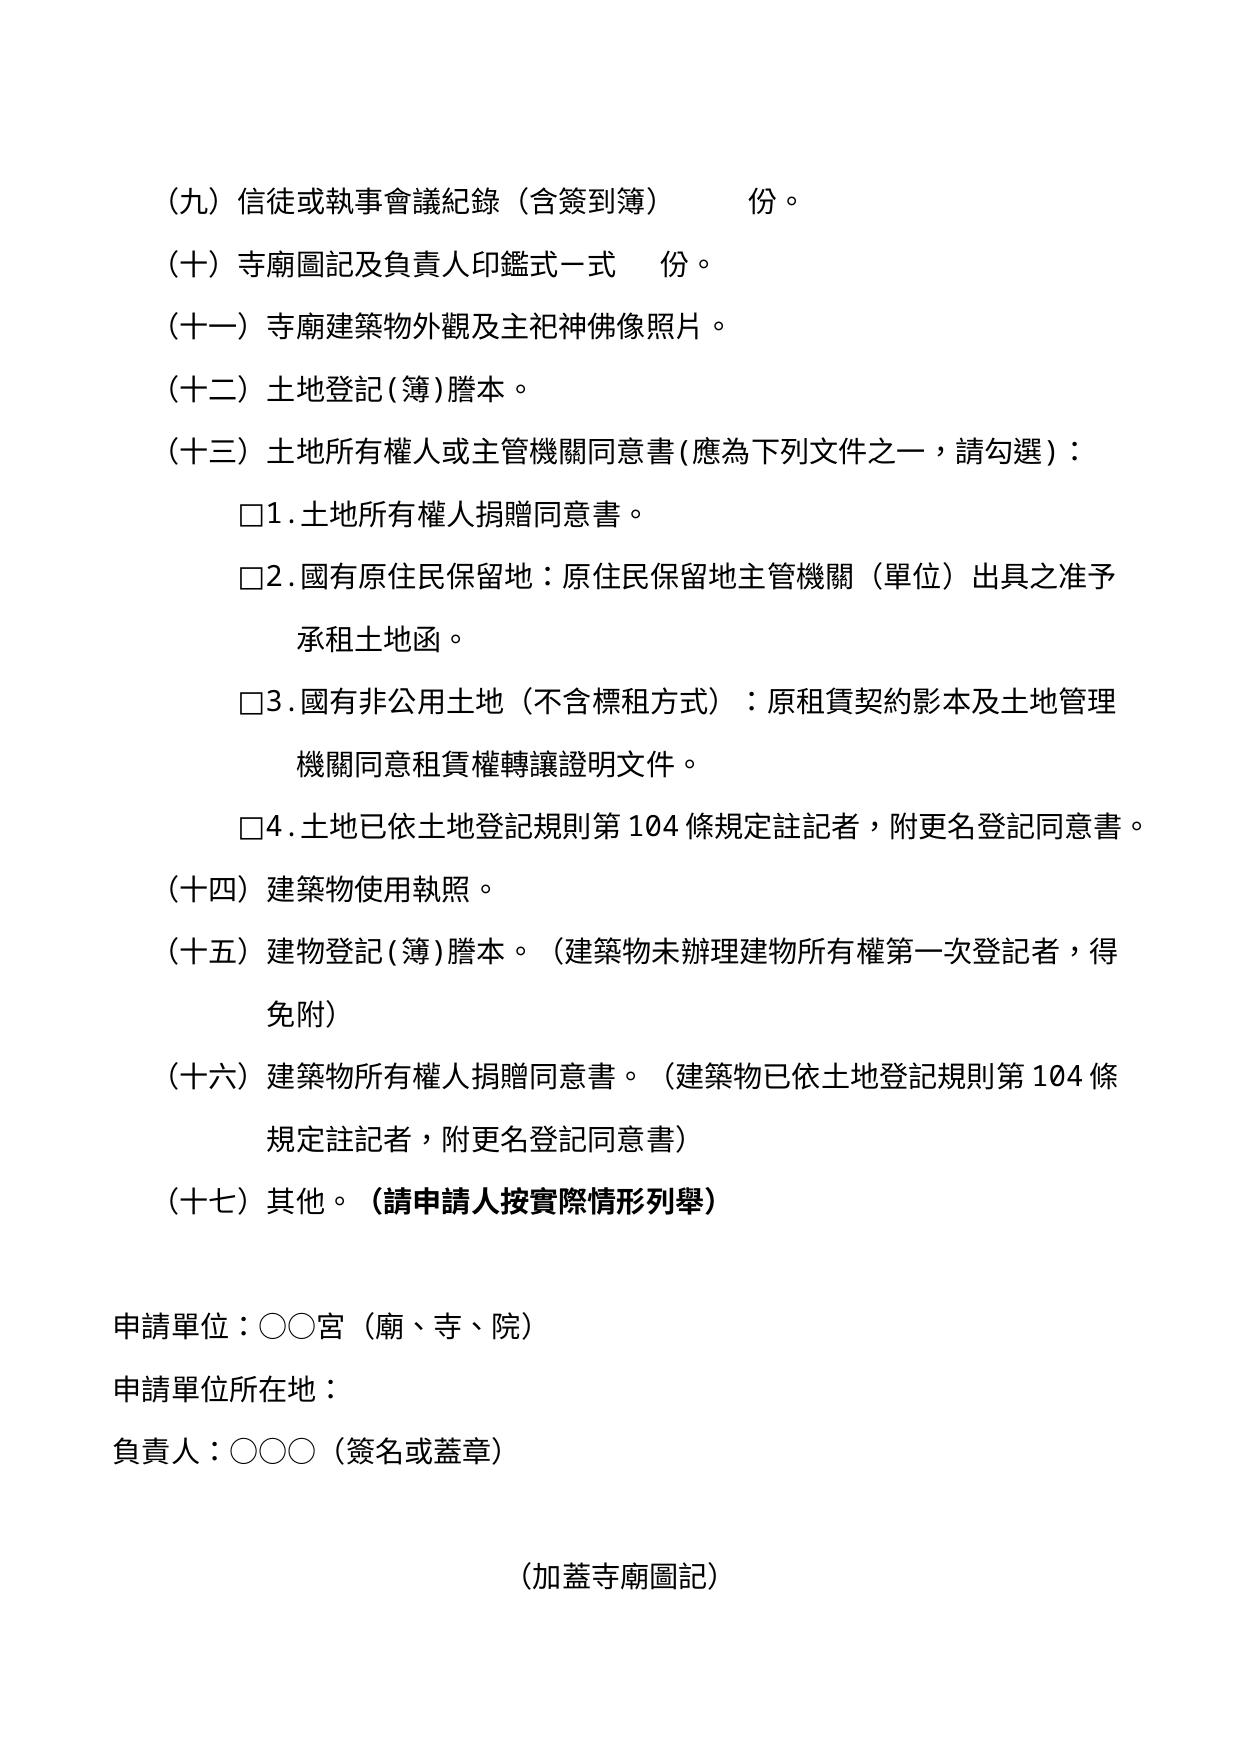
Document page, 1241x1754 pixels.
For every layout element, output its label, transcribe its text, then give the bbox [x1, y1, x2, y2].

text （十）寺廟圖記及負責人印鑑式ㄧ式 份。 [150, 221, 1128, 283]
text （十六）建築物所有權人捐贈同意書。（建築物已依土地登記規則第104條規定註記者，附更名登記同意書） [150, 1033, 1128, 1158]
text （九）信徒或執事會議紀錄（含簽到簿） 份。 [150, 158, 1128, 221]
text 申請單位：○○宮（廟、寺、院） [112, 1283, 1128, 1346]
text （十七）其他。（請申請人按實際情形列舉） [150, 1158, 1128, 1221]
text □4.土地已依土地登記規則第104條規定註記者，附更名登記同意書。 [237, 783, 1128, 846]
text （十四）建築物使用執照。 [150, 846, 1128, 908]
text （十一）寺廟建築物外觀及主祀神佛像照片。 [150, 283, 1128, 346]
text □2.國有原住民保留地：原住民保留地主管機關（單位）出具之准予承租土地函。 [237, 533, 1128, 658]
text 申請單位所在地： [112, 1346, 1128, 1408]
text （十二）土地登記(簿)謄本。 [150, 346, 1128, 408]
text 負責人：○○○（簽名或蓋章） [112, 1408, 1128, 1471]
text （加蓋寺廟圖記） [112, 1533, 1128, 1596]
text （十三）土地所有權人或主管機關同意書(應為下列文件之一，請勾選)： [150, 408, 1128, 471]
text □1.土地所有權人捐贈同意書。 [237, 471, 1128, 533]
text （十五）建物登記(簿)謄本。（建築物未辦理建物所有權第一次登記者，得免附） [150, 908, 1128, 1033]
text □3.國有非公用土地（不含標租方式）：原租賃契約影本及土地管理機關同意租賃權轉讓證明文件。 [237, 658, 1128, 783]
